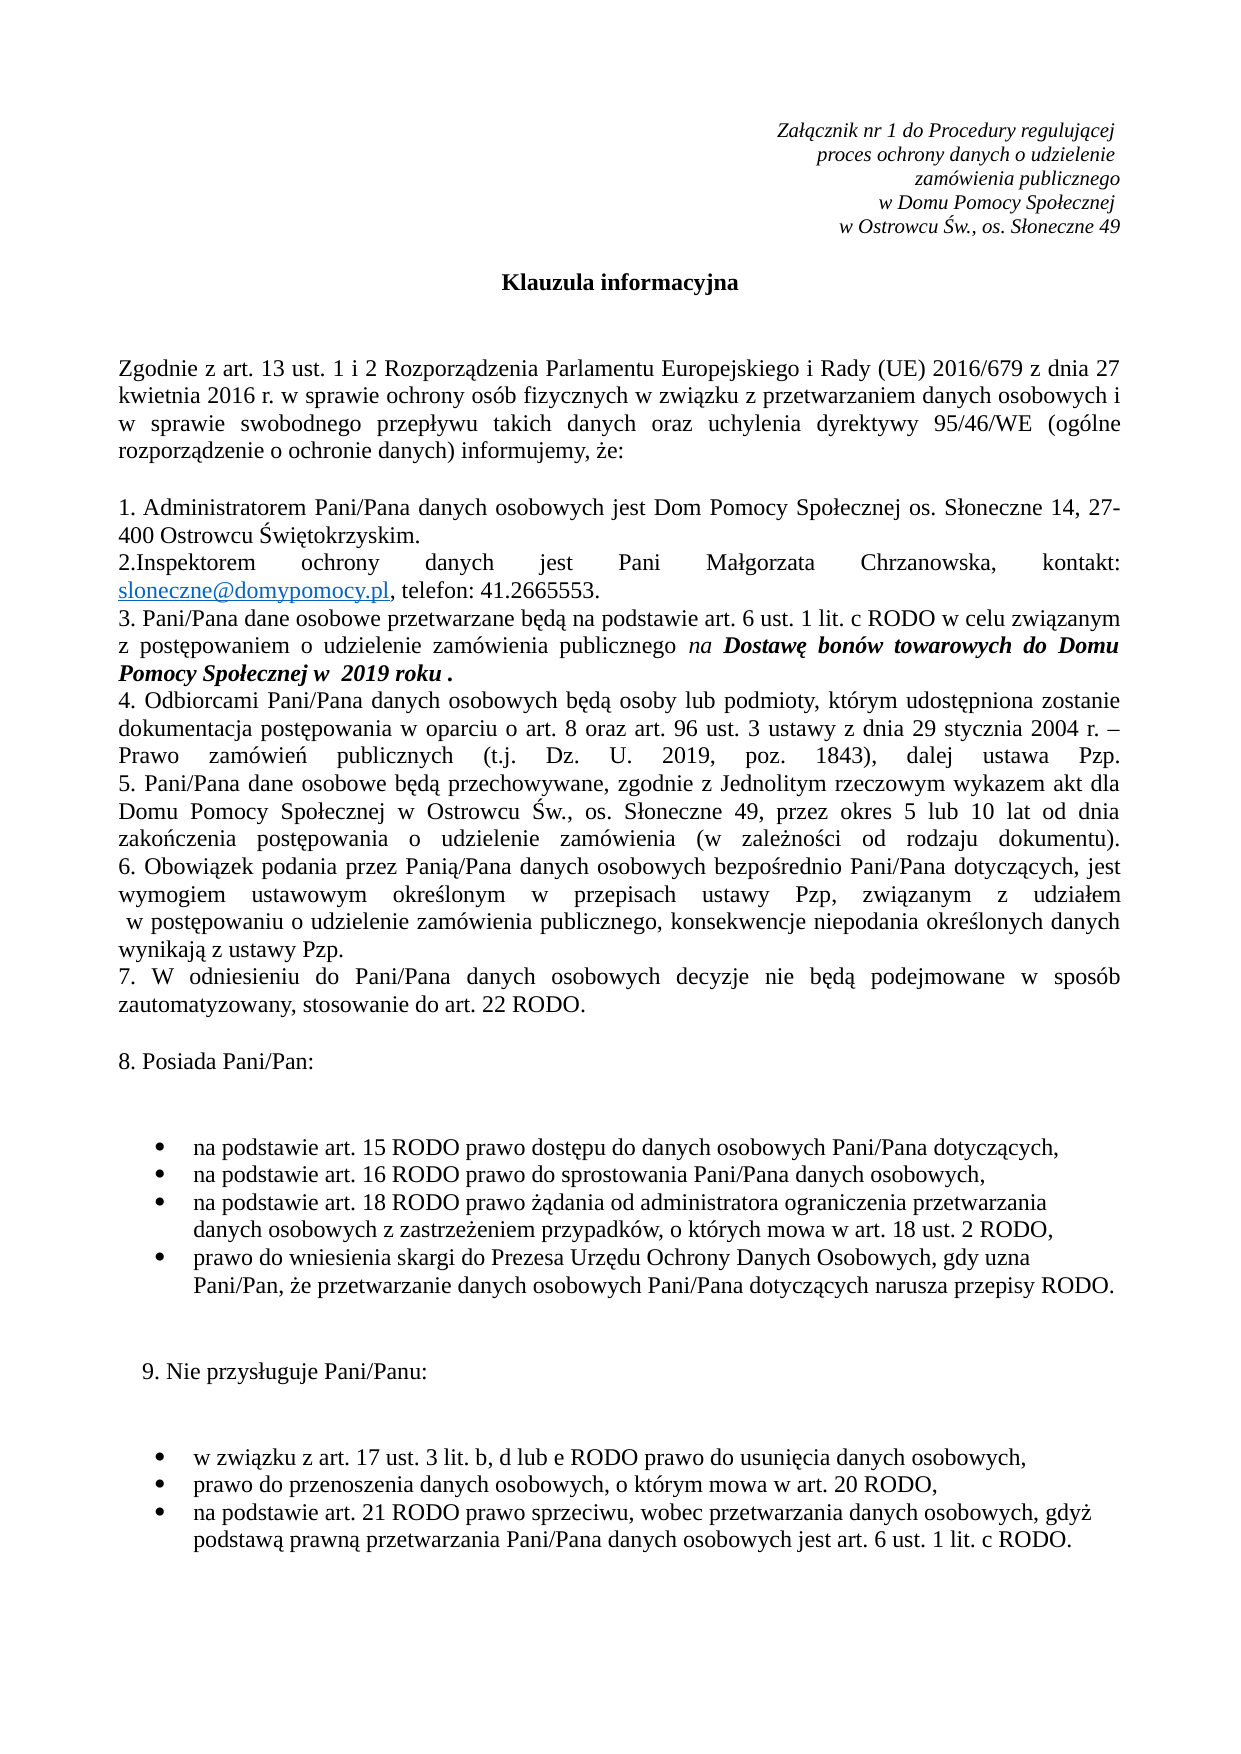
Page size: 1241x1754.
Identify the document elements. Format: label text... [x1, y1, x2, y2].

text Załącznik nr 1 do Procedury regulującej proces ochrony danych o udzielenie zamówienia publicznego w Domu Pomocy Społecznej w Ostrowcu Św., os. Słoneczne 49 [118, 118, 1122, 238]
text Zgodnie z art. 13 ust. 1 i 2 Rozporządzenia Parlamentu Europejskiego i Rady (UE) 2016/679 z dnia 27 kwietnia 2016 r. w sprawie ochrony osób fizycznych w związku z przetwarzaniem danych osobowych i w sprawie swobodnego przepływu takich danych oraz uchylenia dyrektywy 95/46/WE (ogólne rozporządzenie o ochronie danych) informujemy, że: [118, 353, 1122, 464]
list w związku z art. 17 ust. 3 lit. b, d lub e RODO prawo do usunięcia danych osobowych, [156, 1443, 1122, 1470]
list na podstawie art. 16 RODO prawo do sprostowania Pani/Pana danych osobowych, [156, 1160, 1122, 1188]
text 1. Administratorem Pani/Pana danych osobowych jest Dom Pomocy Społecznej os. Słoneczne 14, 27-400 Ostrowcu Świętokrzyskim. [118, 493, 1122, 548]
list na podstawie art. 21 RODO prawo sprzeciwu, wobec przetwarzania danych osobowych, gdyż podstawą prawną przetwarzania Pani/Pana danych osobowych jest art. 6 ust. 1 lit. c RODO. [156, 1498, 1122, 1581]
list prawo do wniesienia skargi do Prezesa Urzędu Ochrony Danych Osobowych, gdy uzna Pani/Pan, że przetwarzanie danych osobowych Pani/Pana dotyczących narusza przepisy RODO. [156, 1243, 1122, 1298]
text 7. W odniesieniu do Pani/Pana danych osobowych decyzje nie będą podejmowane w sposób zautomatyzowany, stosowanie do art. 22 RODO. [118, 962, 1122, 1018]
text Klauzula informacyjna [118, 268, 1122, 295]
text 2.Inspektorem ochrony danych jest Pani Małgorzata Chrzanowska, kontakt: sloneczne@domypomocy.pl, telefon: 41.2665553. [118, 548, 1122, 603]
text 8. Posiada Pani/Pan: [118, 1047, 1122, 1074]
text 9. Nie przysługuje Pani/Panu: [118, 1357, 1122, 1384]
text 3. Pani/Pana dane osobowe przetwarzane będą na podstawie art. 6 ust. 1 lit. c RODO w celu związanym z postępowaniem o udzielenie zamówienia publicznego na Dostawę bonów towarowych do Domu Pomocy Społecznej w 2019 roku . [118, 603, 1122, 686]
list prawo do przenoszenia danych osobowych, o którym mowa w art. 20 RODO, [156, 1470, 1122, 1498]
text 4. Odbiorcami Pani/Pana danych osobowych będą osoby lub podmioty, którym udostępniona zostanie dokumentacja postępowania w oparciu o art. 8 oraz art. 96 ust. 3 ustawy z dnia 29 stycznia 2004 r. – Prawo zamówień publicznych (t.j. Dz. U. 2019, poz. 1843), dalej ustawa Pzp. 5. Pani/Pana dane osobowe będą przechowywane, zgodnie z Jednolitym rzeczowym wykazem akt dla Domu Pomocy Społecznej w Ostrowcu Św., os. Słoneczne 49, przez okres 5 lub 10 lat od dnia zakończenia postępowania o udzielenie zamówienia (w zależności od rodzaju dokumentu). 6. Obowiązek podania przez Panią/Pana danych osobowych bezpośrednio Pani/Pana dotyczących, jest wymogiem ustawowym określonym w przepisach ustawy Pzp, związanym z udziałem w postępowaniu o udzielenie zamówienia publicznego, konsekwencje niepodania określonych danych wynikają z ustawy Pzp. [118, 686, 1122, 962]
list na podstawie art. 18 RODO prawo żądania od administratora ograniczenia przetwarzania danych osobowych z zastrzeżeniem przypadków, o których mowa w art. 18 ust. 2 RODO, [156, 1188, 1122, 1243]
list na podstawie art. 15 RODO prawo dostępu do danych osobowych Pani/Pana dotyczących, [156, 1133, 1122, 1160]
